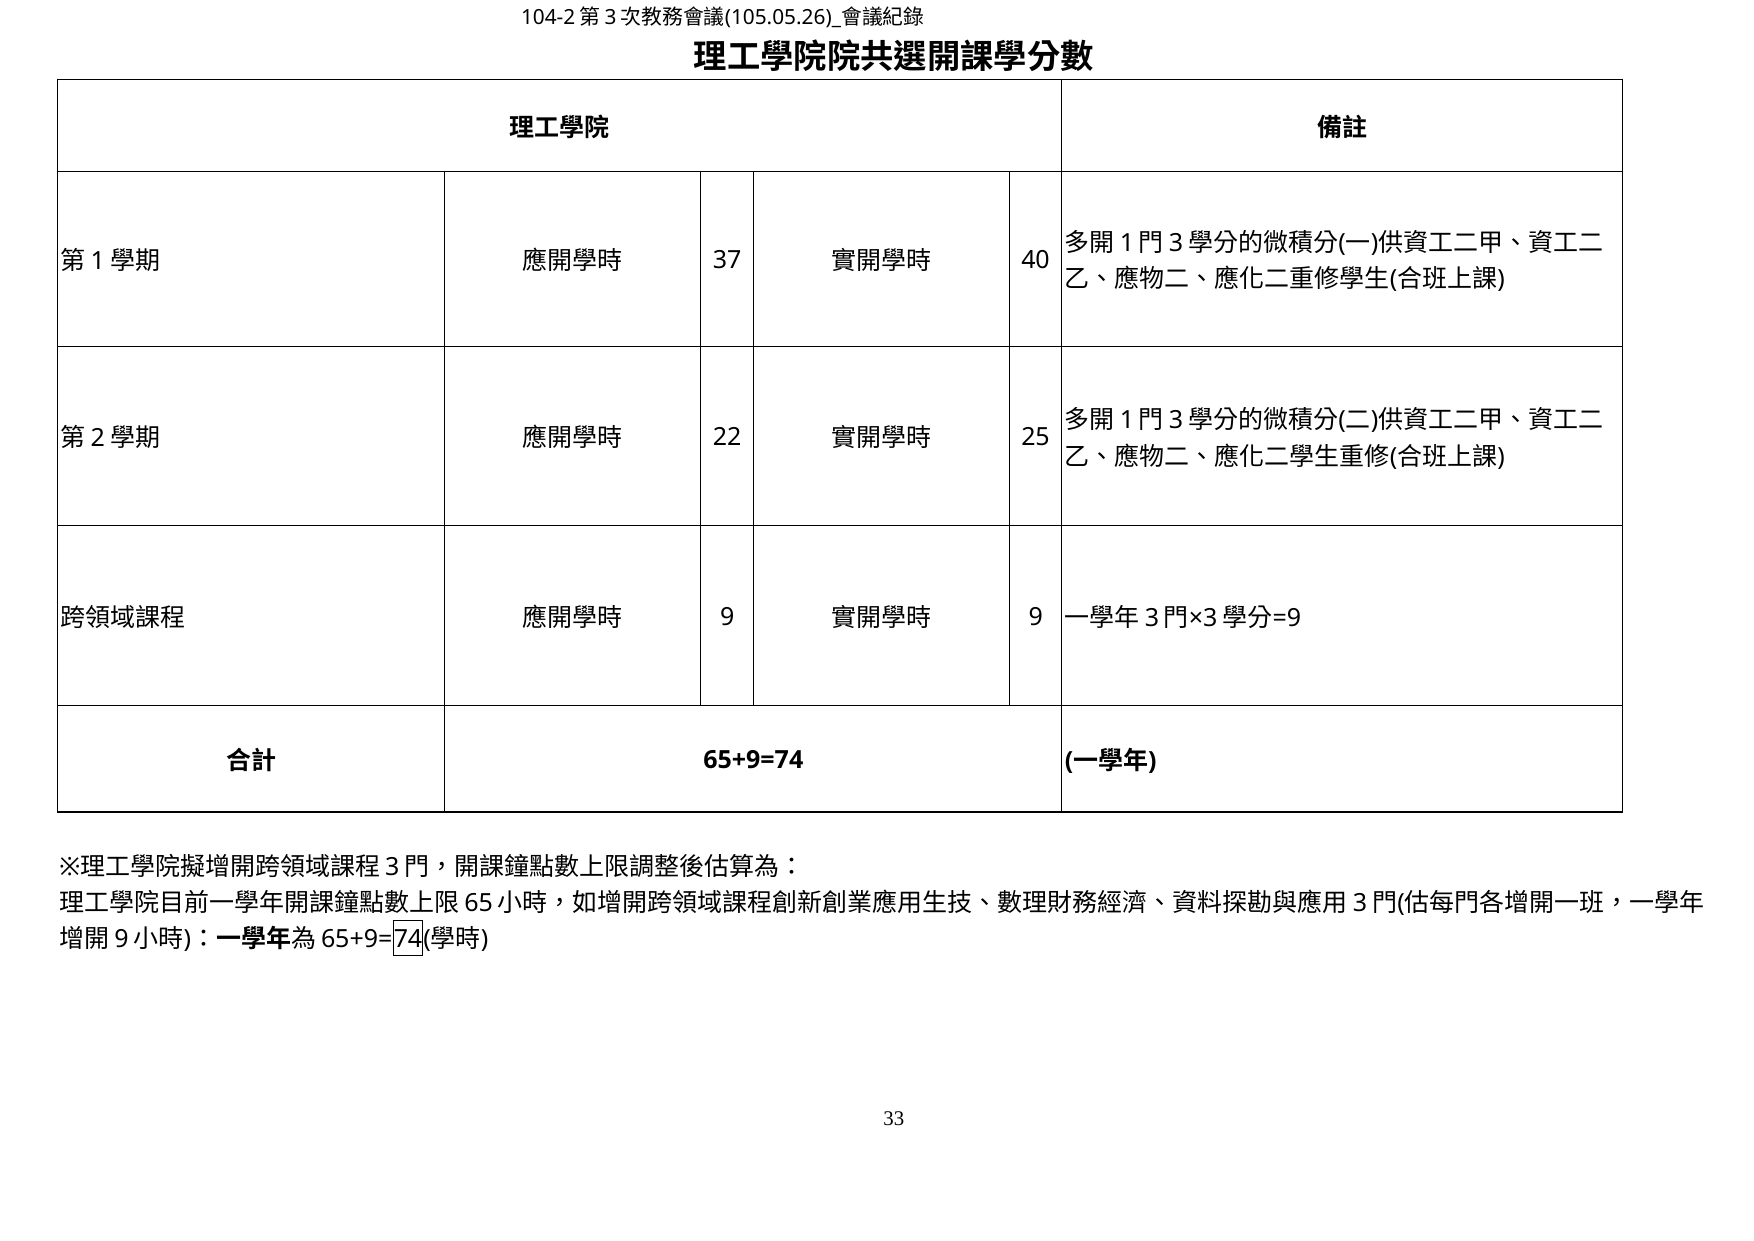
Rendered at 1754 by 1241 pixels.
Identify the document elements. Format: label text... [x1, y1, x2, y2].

table_cell 實開學時 [754, 526, 1009, 705]
table_cell 37 [701, 172, 753, 346]
table_cell 應開學時 [445, 526, 700, 705]
table_cell (一學年) [1062, 706, 1622, 811]
table_cell 多開1門3學分的微積分(一)供資工二甲、資工二乙、應物二、應化二重修學生(合班上課) [1062, 172, 1622, 346]
text 理工學院院共選開課學分數 [59, 30, 1728, 78]
table_cell 實開學時 [754, 172, 1009, 346]
table_cell 一學年3門×3學分=9 [1062, 526, 1622, 705]
table_cell 多開1門3學分的微積分(二)供資工二甲、資工二乙、應物二、應化二學生重修(合班上課) [1062, 347, 1622, 525]
table_cell 9 [1010, 526, 1061, 705]
table_cell 25 [1010, 347, 1061, 525]
text ※理工學院擬增開跨領域課程3門，開課鐘點數上限調整後估算為： [59, 846, 1728, 883]
table_cell 9 [701, 526, 753, 705]
table_cell 40 [1010, 172, 1061, 346]
text 理工學院目前一學年開課鐘點數上限65小時，如增開跨領域課程創新創業應用生技、數理財務經濟、資料探勘與應用3門(估每門各增開一班，一學年增開9小時)：一學年為65+9=74(學時) [59, 883, 1728, 956]
table_cell 實開學時 [754, 347, 1009, 525]
table_cell 第2學期 [58, 347, 444, 525]
table_header 理工學院 [58, 80, 1061, 171]
table_cell 應開學時 [445, 172, 700, 346]
table_cell 應開學時 [445, 347, 700, 525]
table_cell 第1學期 [58, 172, 444, 346]
table_cell 跨領域課程 [58, 526, 444, 705]
table_header 備註 [1062, 80, 1622, 171]
table_cell 65+9=74 [445, 706, 1061, 811]
table_cell 合計 [58, 706, 444, 811]
table_cell 22 [701, 347, 753, 525]
